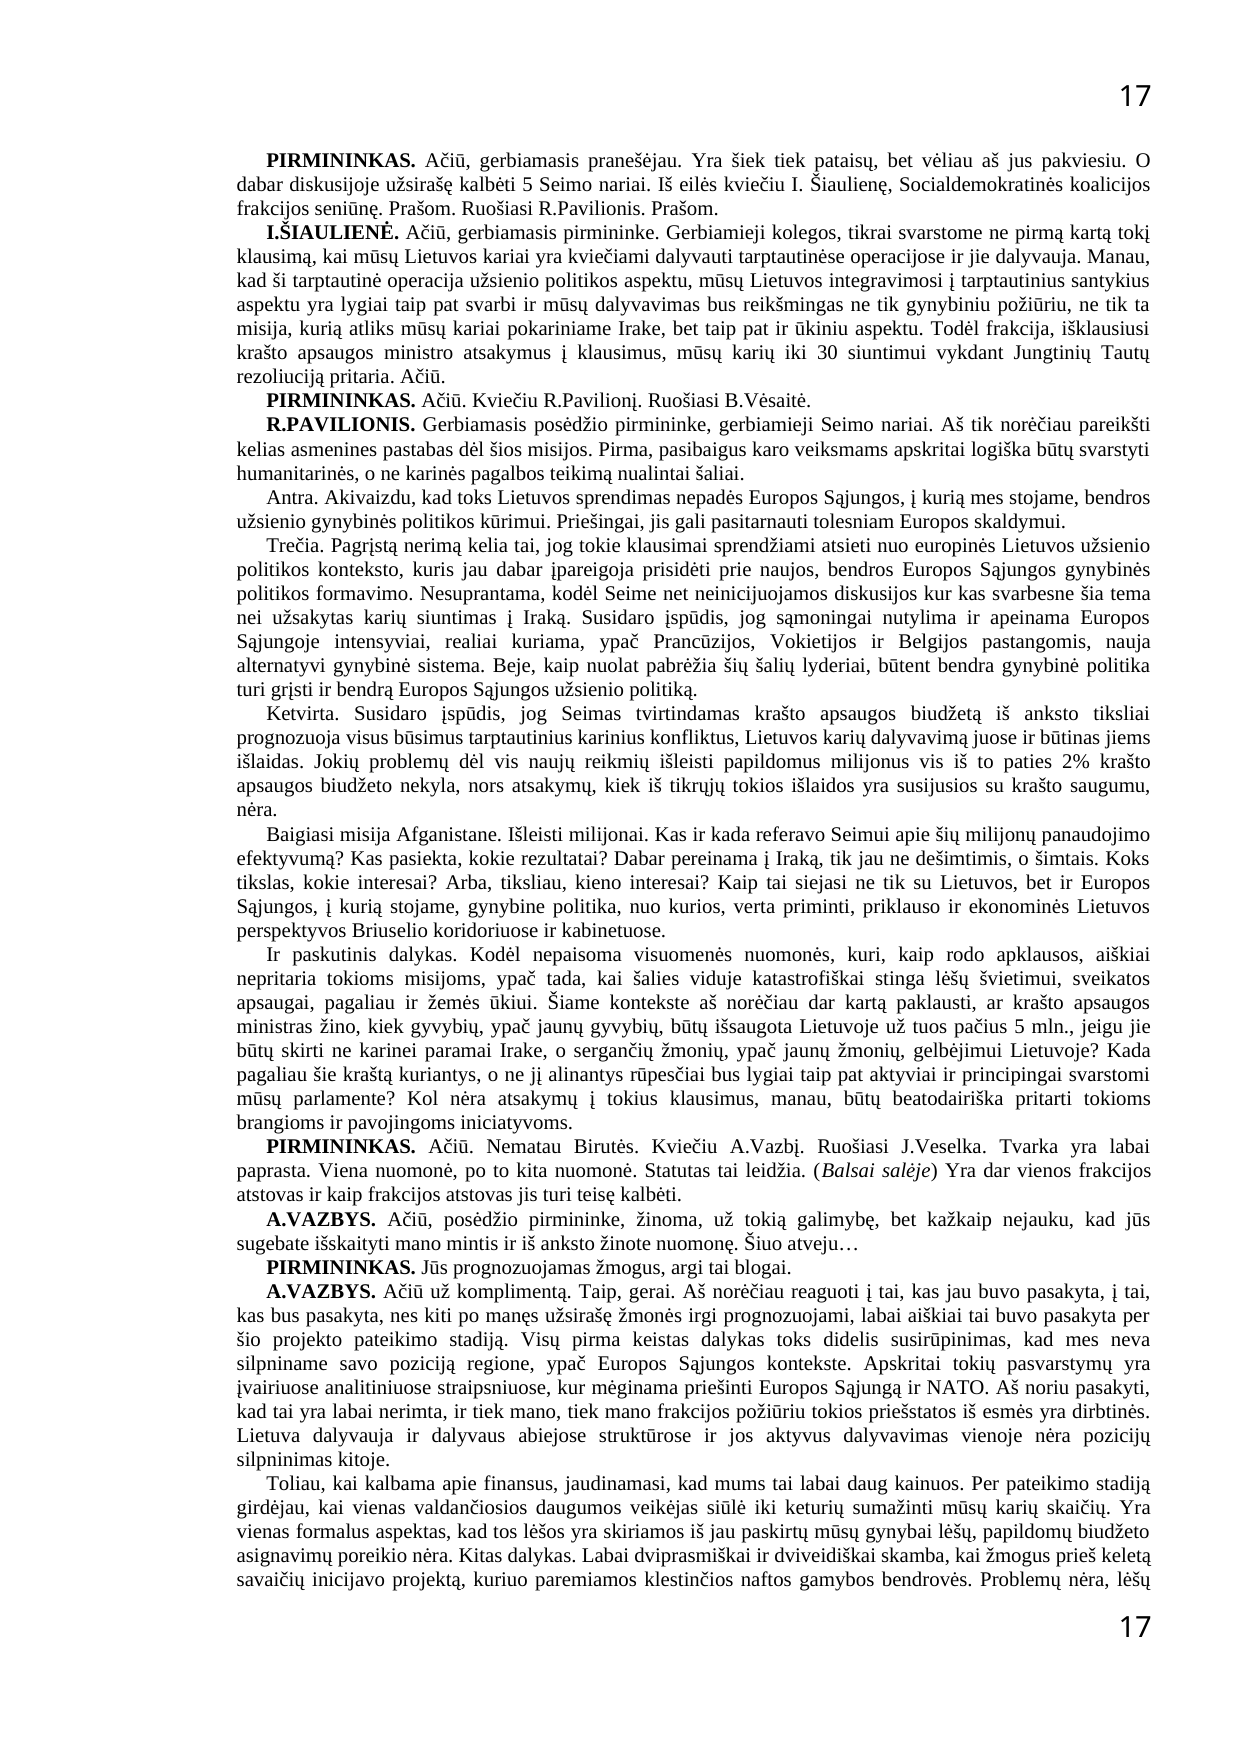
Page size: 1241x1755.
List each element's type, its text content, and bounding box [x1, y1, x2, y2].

text PIRMININKAS. Jūs prognozuojamas žmogus, argi tai blogai. [236, 1254, 1152, 1279]
text A.VAZBYS. Ačiū už komplimentą. Taip, gerai. Aš norėčiau reaguoti į tai, kas jau buvo pasakyta, į tai, kas bus pasakyta, nes kiti po manęs užsirašę žmonės irgi prognozuojami, labai aiškiai tai buvo pasakyta per šio projekto pateikimo stadiją. Visų pirma keistas dalykas toks didelis susirūpinimas, kad mes neva silpniname savo poziciją regione, ypač Europos Sąjungos kontekste. Apskritai tokių pasvarstymų yra įvairiuose analitiniuose straipsniuose, kur mėginama priešinti Europos Sąjungą ir NATO. Aš noriu pasakyti, kad tai yra labai nerimta, ir tiek mano, tiek mano frakcijos požiūriu tokios priešstatos iš esmės yra dirbtinės. Lietuva dalyvauja ir dalyvaus abiejose struktūrose ir jos aktyvus dalyvavimas vienoje nėra pozicijų silpninimas kitoje. [236, 1279, 1152, 1471]
text A.VAZBYS. Ačiū, posėdžio pirmininke, žinoma, už tokią galimybę, bet kažkaip nejauku, kad jūs sugebate išskaityti mano mintis ir iš anksto žinote nuomonę. Šiuo atveju… [236, 1206, 1152, 1254]
text Baigiasi misija Afganistane. Išleisti milijonai. Kas ir kada referavo Seimui apie šių milijonų panaudojimo efektyvumą? Kas pasiekta, kokie rezultatai? Dabar pereinama į Iraką, tik jau ne dešimtimis, o šimtais. Koks tikslas, kokie interesai? Arba, tiksliau, kieno interesai? Kaip tai siejasi ne tik su Lietuvos, bet ir Europos Sąjungos, į kurią stojame, gynybine politika, nuo kurios, verta priminti, priklauso ir ekonominės Lietuvos perspektyvos Briuselio koridoriuose ir kabinetuose. [236, 821, 1152, 942]
text R.PAVILIONIS. Gerbiamasis posėdžio pirmininke, gerbiamieji Seimo nariai. Aš tik norėčiau pareikšti kelias asmenines pastabas dėl šios misijos. Pirma, pasibaigus karo veiksmams apskritai logiška būtų svarstyti humanitarinės, o ne karinės pagalbos teikimą nualintai šaliai. [236, 412, 1152, 484]
text I.ŠIAULIENĖ. Ačiū, gerbiamasis pirmininke. Gerbiamieji kolegos, tikrai svarstome ne pirmą kartą tokį klausimą, kai mūsų Lietuvos kariai yra kviečiami dalyvauti tarptautinėse operacijose ir jie dalyvauja. Manau, kad ši tarptautinė operacija užsienio politikos aspektu, mūsų Lietuvos integravimosi į tarptautinius santykius aspektu yra lygiai taip pat svarbi ir mūsų dalyvavimas bus reikšmingas ne tik gynybiniu požiūriu, ne tik ta misija, kurią atliks mūsų kariai pokariniame Irake, bet taip pat ir ūkiniu aspektu. Todėl frakcija, išklausiusi krašto apsaugos ministro atsakymus į klausimus, mūsų karių iki 30 siuntimui vykdant Jungtinių Tautų rezoliuciją pritaria. Ačiū. [236, 220, 1152, 388]
text Toliau, kai kalbama apie finansus, jaudinamasi, kad mums tai labai daug kainuos. Per pateikimo stadiją girdėjau, kai vienas valdančiosios daugumos veikėjas siūlė iki keturių sumažinti mūsų karių skaičių. Yra vienas formalus aspektas, kad tos lėšos yra skiriamos iš jau paskirtų mūsų gynybai lėšų, papildomų biudžeto asignavimų poreikio nėra. Kitas dalykas. Labai dviprasmiškai ir dviveidiškai skamba, kai žmogus prieš keletą savaičių inicijavo projektą, kuriuo paremiamos klestinčios naftos gamybos bendrovės. Problemų nėra, lėšų [236, 1471, 1152, 1591]
text Ir paskutinis dalykas. Kodėl nepaisoma visuomenės nuomonės, kuri, kaip rodo apklausos, aiškiai nepritaria tokioms misijoms, ypač tada, kai šalies viduje katastrofiškai stinga lėšų švietimui, sveikatos apsaugai, pagaliau ir žemės ūkiui. Šiame kontekste aš norėčiau dar kartą paklausti, ar krašto apsaugos ministras žino, kiek gyvybių, ypač jaunų gyvybių, būtų išsaugota Lietuvoje už tuos pačius 5 mln., jeigu jie būtų skirti ne karinei paramai Irake, o sergančių žmonių, ypač jaunų žmonių, gelbėjimui Lietuvoje? Kada pagaliau šie kraštą kuriantys, o ne jį alinantys rūpesčiai bus lygiai taip pat aktyviai ir principingai svarstomi mūsų parlamente? Kol nėra atsakymų į tokius klausimus, manau, būtų beatodairiška pritarti tokioms brangioms ir pavojingoms iniciatyvoms. [236, 942, 1152, 1134]
text PIRMININKAS. Ačiū. Nematau Birutės. Kviečiu A.Vazbį. Ruošiasi J.Veselka. Tvarka yra labai paprasta. Viena nuomonė, po to kita nuomonė. Statutas tai leidžia. (Balsai salėje) Yra dar vienos frakcijos atstovas ir kaip frakcijos atstovas jis turi teisę kalbėti. [236, 1134, 1152, 1206]
text Trečia. Pagrįstą nerimą kelia tai, jog tokie klausimai sprendžiami atsieti nuo europinės Lietuvos užsienio politikos konteksto, kuris jau dabar įpareigoja prisidėti prie naujos, bendros Europos Sąjungos gynybinės politikos formavimo. Nesuprantama, kodėl Seime net neinicijuojamos diskusijos kur kas svarbesne šia tema nei užsakytas karių siuntimas į Iraką. Susidaro įspūdis, jog sąmoningai nutylima ir apeinama Europos Sąjungoje intensyviai, realiai kuriama, ypač Prancūzijos, Vokietijos ir Belgijos pastangomis, nauja alternatyvi gynybinė sistema. Beje, kaip nuolat pabrėžia šių šalių lyderiai, būtent bendra gynybinė politika turi grįsti ir bendrą Europos Sąjungos užsienio politiką. [236, 533, 1152, 701]
text Antra. Akivaizdu, kad toks Lietuvos sprendimas nepadės Europos Sąjungos, į kurią mes stojame, bendros užsienio gynybinės politikos kūrimui. Priešingai, jis gali pasitarnauti tolesniam Europos skaldymui. [236, 484, 1152, 533]
text PIRMININKAS. Ačiū. Kviečiu R.Pavilionį. Ruošiasi B.Vėsaitė. [236, 388, 1152, 412]
text Ketvirta. Susidaro įspūdis, jog Seimas tvirtindamas krašto apsaugos biudžetą iš anksto tiksliai prognozuoja visus būsimus tarptautinius karinius konfliktus, Lietuvos karių dalyvavimą juose ir būtinas jiems išlaidas. Jokių problemų dėl vis naujų reikmių išleisti papildomus milijonus vis iš to paties 2% krašto apsaugos biudžeto nekyla, nors atsakymų, kiek iš tikrųjų tokios išlaidos yra susijusios su krašto saugumu, nėra. [236, 701, 1152, 821]
text PIRMININKAS. Ačiū, gerbiamasis pranešėjau. Yra šiek tiek pataisų, bet vėliau aš jus pakviesiu. O dabar diskusijoje užsirašę kalbėti 5 Seimo nariai. Iš eilės kviečiu I. Šiaulienę, Socialdemokratinės koalicijos frakcijos seniūnę. Prašom. Ruošiasi R.Pavilionis. Prašom. [236, 148, 1152, 220]
